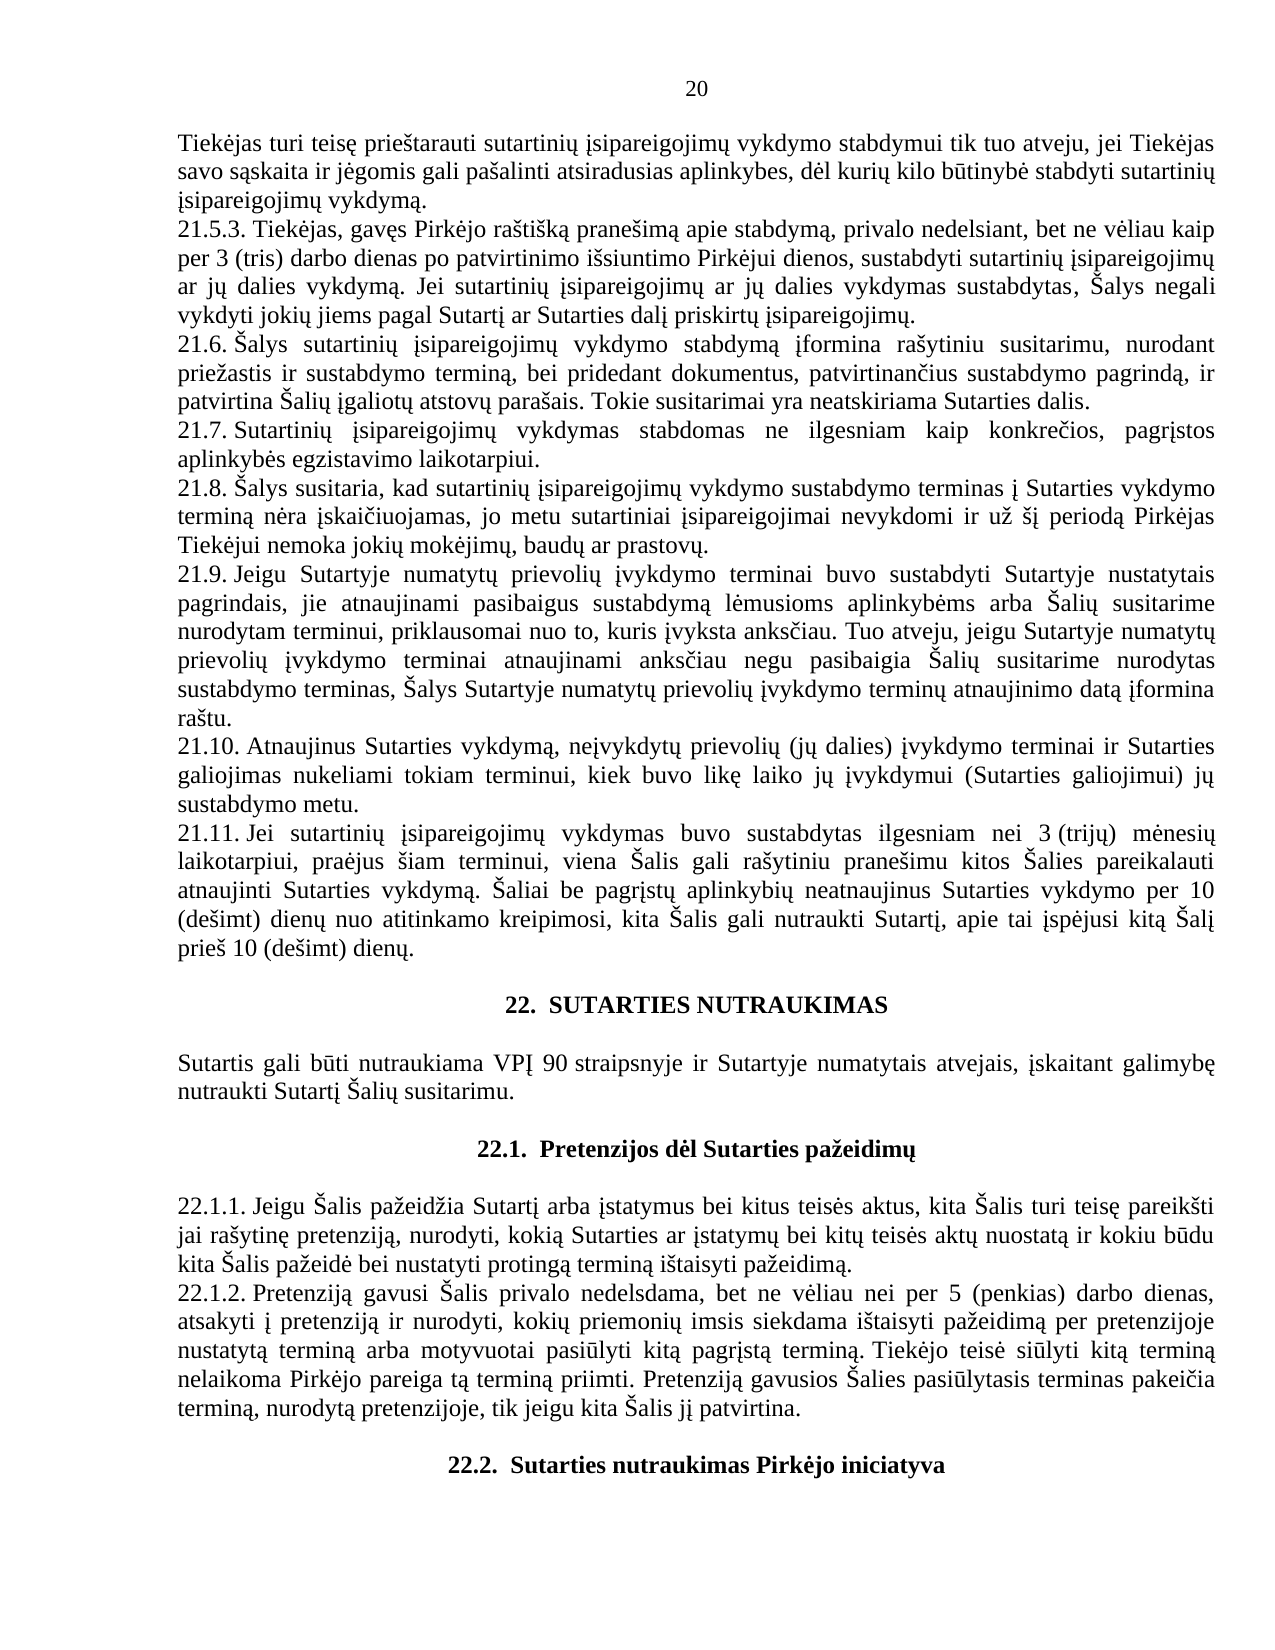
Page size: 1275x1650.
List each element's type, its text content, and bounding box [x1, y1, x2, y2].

text 21.10. Atnaujinus Sutarties vykdymą, neįvykdytų prievolių (jų dalies) įvykdymo terminai ir Sutarties galiojimas nukeliami tokiam terminui, kiek buvo likę laiko jų įvykdymui (Sutarties galiojimui) jų sustabdymo metu. [177, 731, 1216, 818]
text 21.8. Šalys susitaria, kad sutartinių įsipareigojimų vykdymo sustabdymo terminas į Sutarties vykdymo terminą nėra įskaičiuojamas, jo metu sutartiniai įsipareigojimai nevykdomi ir už šį periodą Pirkėjas Tiekėjui nemoka jokių mokėjimų, baudų ar prastovų. [177, 473, 1216, 559]
text Tiekėjas turi teisę prieštarauti sutartinių įsipareigojimų vykdymo stabdymui tik tuo atveju, jei Tiekėjas savo sąskaita ir jėgomis gali pašalinti atsiradusias aplinkybes, dėl kurių kilo būtinybė stabdyti sutartinių įsipareigojimų vykdymą. [177, 128, 1216, 214]
text 22.1. Pretenzijos dėl Sutarties pažeidimų [177, 1134, 1216, 1163]
text 22.1.1. Jeigu Šalis pažeidžia Sutartį arba įstatymus bei kitus teisės aktus, kita Šalis turi teisę pareikšti jai rašytinę pretenziją, nurodyti, kokią Sutarties ar įstatymų bei kitų teisės aktų nuostatą ir kokiu būdu kita Šalis pažeidė bei nustatyti protingą terminą ištaisyti pažeidimą. [177, 1191, 1216, 1278]
text 21.7. Sutartinių įsipareigojimų vykdymas stabdomas ne ilgesniam kaip konkrečios, pagrįstos aplinkybės egzistavimo laikotarpiui. [177, 415, 1216, 473]
text 21.11. Jei sutartinių įsipareigojimų vykdymas buvo sustabdytas ilgesniam nei 3 (trijų) mėnesių laikotarpiui, praėjus šiam terminui, viena Šalis gali rašytiniu pranešimu kitos Šalies pareikalauti atnaujinti Sutarties vykdymą. Šaliai be pagrįstų aplinkybių neatnaujinus Sutarties vykdymo per 10 (dešimt) dienų nuo atitinkamo kreipimosi, kita Šalis gali nutraukti Sutartį, apie tai įspėjusi kitą Šalį prieš 10 (dešimt) dienų. [177, 818, 1216, 961]
text 22.2. Sutarties nutraukimas Pirkėjo iniciatyva [177, 1450, 1216, 1479]
text 21.5.3. Tiekėjas, gavęs Pirkėjo raštišką pranešimą apie stabdymą, privalo nedelsiant, bet ne vėliau kaip per 3 (tris) darbo dienas po patvirtinimo išsiuntimo Pirkėjui dienos, sustabdyti sutartinių įsipareigojimų ar jų dalies vykdymą. Jei sutartinių įsipareigojimų ar jų dalies vykdymas sustabdytas, Šalys negali vykdyti jokių jiems pagal Sutartį ar Sutarties dalį priskirtų įsipareigojimų. [177, 214, 1216, 329]
text 21.9. Jeigu Sutartyje numatytų prievolių įvykdymo terminai buvo sustabdyti Sutartyje nustatytais pagrindais, jie atnaujinami pasibaigus sustabdymą lėmusioms aplinkybėms arba Šalių susitarime nurodytam terminui, priklausomai nuo to, kuris įvyksta anksčiau. Tuo atveju, jeigu Sutartyje numatytų prievolių įvykdymo terminai atnaujinami anksčiau negu pasibaigia Šalių susitarime nurodytas sustabdymo terminas, Šalys Sutartyje numatytų prievolių įvykdymo terminų atnaujinimo datą įformina raštu. [177, 559, 1216, 731]
text 22. SUTARTIES NUTRAUKIMAS [177, 990, 1216, 1019]
text 21.6. Šalys sutartinių įsipareigojimų vykdymo stabdymą įformina rašytiniu susitarimu, nurodant priežastis ir sustabdymo terminą, bei pridedant dokumentus, patvirtinančius sustabdymo pagrindą, ir patvirtina Šalių įgaliotų atstovų parašais. Tokie susitarimai yra neatskiriama Sutarties dalis. [177, 329, 1216, 415]
text Sutartis gali būti nutraukiama VPĮ 90 straipsnyje ir Sutartyje numatytais atvejais, įskaitant galimybę nutraukti Sutartį Šalių susitarimu. [177, 1048, 1216, 1105]
text 22.1.2. Pretenziją gavusi Šalis privalo nedelsdama, bet ne vėliau nei per 5 (penkias) darbo dienas, atsakyti į pretenziją ir nurodyti, kokių priemonių imsis siekdama ištaisyti pažeidimą per pretenzijoje nustatytą terminą arba motyvuotai pasiūlyti kitą pagrįstą terminą. Tiekėjo teisė siūlyti kitą terminą nelaikoma Pirkėjo pareiga tą terminą priimti. Pretenziją gavusios Šalies pasiūlytasis terminas pakeičia terminą, nurodytą pretenzijoje, tik jeigu kita Šalis jį patvirtina. [177, 1278, 1216, 1421]
